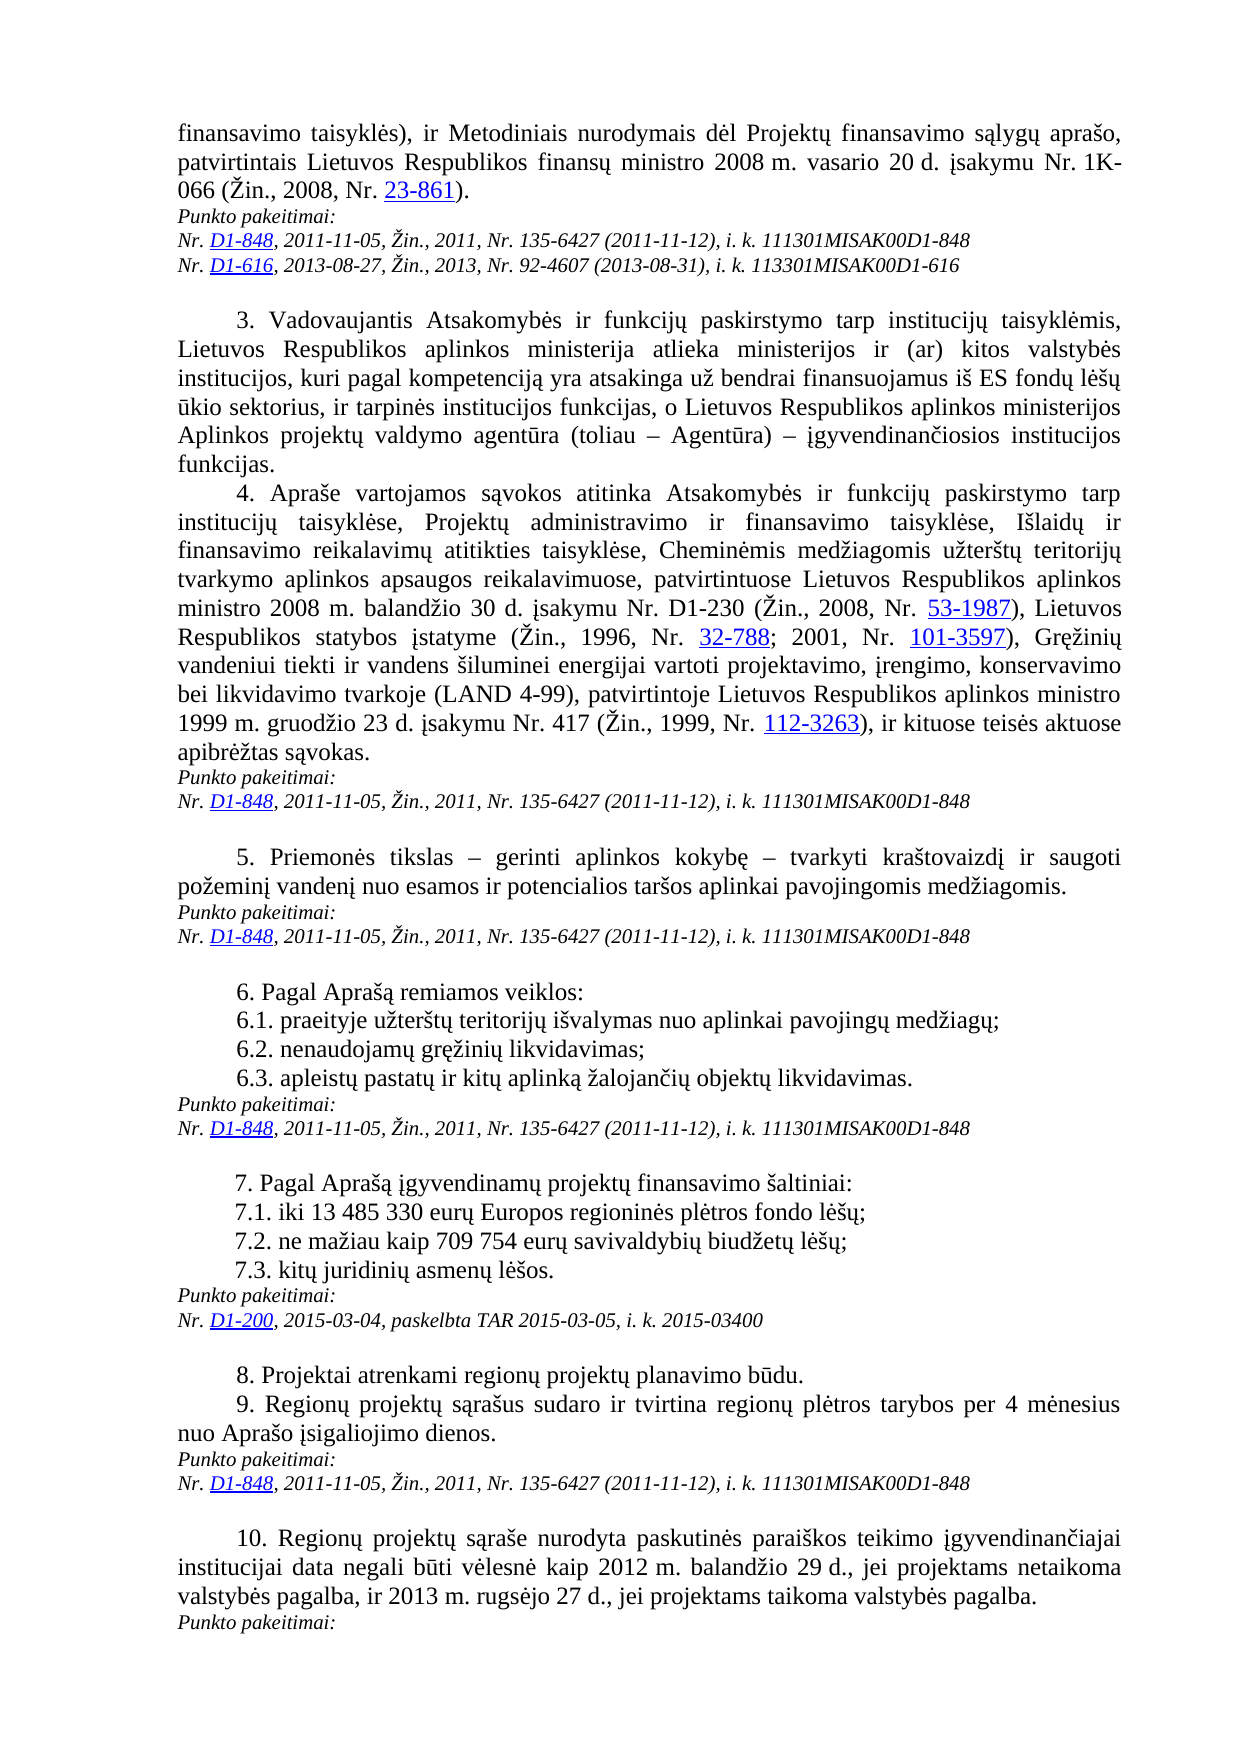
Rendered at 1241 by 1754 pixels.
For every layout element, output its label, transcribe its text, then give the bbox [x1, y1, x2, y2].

text Punkto pakeitimai: [177, 1447, 1122, 1471]
text 10. Regionų projektų sąraše nurodyta paskutinės paraiškos teikimo įgyvendinančiajai institucijai data negali būti vėlesnė kaip 2012 m. balandžio 29 d., jei projektams netaikoma valstybės pagalba, ir 2013 m. rugsėjo 27 d., jei projektams taikoma valstybės pagalba. [177, 1523, 1122, 1610]
text 7.2. ne mažiau kaip 709 754 eurų savivaldybių biudžetų lėšų; [234, 1226, 1122, 1255]
text 7.3. kitų juridinių asmenų lėšos. [234, 1255, 1122, 1283]
text Punkto pakeitimai: [177, 1610, 1122, 1634]
text 9. Regionų projektų sąrašus sudaro ir tvirtina regionų plėtros tarybos per 4 mėnesius nuo Aprašo įsigaliojimo dienos. [177, 1389, 1122, 1447]
text Nr. D1-616, 2013-08-27, Žin., 2013, Nr. 92-4607 (2013-08-31), i. k. 113301MISAK00D1-616 [177, 252, 1122, 277]
text 7. Pagal Aprašą įgyvendinamų projektų finansavimo šaltiniai: [234, 1168, 1122, 1197]
text Nr. D1-848, 2011-11-05, Žin., 2011, Nr. 135-6427 (2011-11-12), i. k. 111301MISAK00D1-848 [177, 228, 1122, 252]
text 8. Projektai atrenkami regionų projektų planavimo būdu. [177, 1360, 1122, 1389]
text Punkto pakeitimai: [177, 1283, 1122, 1307]
text Punkto pakeitimai: [177, 1092, 1122, 1116]
text Nr. D1-848, 2011-11-05, Žin., 2011, Nr. 135-6427 (2011-11-12), i. k. 111301MISAK00D1-848 [177, 924, 1122, 948]
text finansavimo taisyklės), ir Metodiniais nurodymais dėl Projektų finansavimo sąlygų aprašo, patvirtintais Lietuvos Respublikos finansų ministro 2008 m. vasario 20 d. įsakymu Nr. 1K-066 (Žin., 2008, Nr. 23-861). [177, 118, 1122, 204]
text 4. Apraše vartojamos sąvokos atitinka Atsakomybės ir funkcijų paskirstymo tarp institucijų taisyklėse, Projektų administravimo ir finansavimo taisyklėse, Išlaidų ir finansavimo reikalavimų atitikties taisyklėse, Cheminėmis medžiagomis užterštų teritorijų tvarkymo aplinkos apsaugos reikalavimuose, patvirtintuose Lietuvos Respublikos aplinkos ministro 2008 m. balandžio 30 d. įsakymu Nr. D1-230 (Žin., 2008, Nr. 53-1987), Lietuvos Respublikos statybos įstatyme (Žin., 1996, Nr. 32-788; 2001, Nr. 101-3597), Gręžinių vandeniui tiekti ir vandens šiluminei energijai vartoti projektavimo, įrengimo, konservavimo bei likvidavimo tvarkoje (LAND 4-99), patvirtintoje Lietuvos Respublikos aplinkos ministro 1999 m. gruodžio 23 d. įsakymu Nr. 417 (Žin., 1999, Nr. 112-3263), ir kituose teisės aktuose apibrėžtas sąvokas. [177, 478, 1122, 765]
text 6.3. apleistų pastatų ir kitų aplinką žalojančių objektų likvidavimas. [177, 1063, 1122, 1092]
text Nr. D1-848, 2011-11-05, Žin., 2011, Nr. 135-6427 (2011-11-12), i. k. 111301MISAK00D1-848 [177, 789, 1122, 813]
text 6.1. praeityje užterštų teritorijų išvalymas nuo aplinkai pavojingų medžiagų; [177, 1005, 1122, 1034]
text Nr. D1-848, 2011-11-05, Žin., 2011, Nr. 135-6427 (2011-11-12), i. k. 111301MISAK00D1-848 [177, 1116, 1122, 1140]
text 3. Vadovaujantis Atsakomybės ir funkcijų paskirstymo tarp institucijų taisyklėmis, Lietuvos Respublikos aplinkos ministerija atlieka ministerijos ir (ar) kitos valstybės institucijos, kuri pagal kompetenciją yra atsakinga už bendrai finansuojamus iš ES fondų lėšų ūkio sektorius, ir tarpinės institucijos funkcijas, o Lietuvos Respublikos aplinkos ministerijos Aplinkos projektų valdymo agentūra (toliau – Agentūra) – įgyvendinančiosios institucijos funkcijas. [177, 305, 1122, 478]
text Punkto pakeitimai: [177, 765, 1122, 789]
text 6. Pagal Aprašą remiamos veiklos: [177, 977, 1122, 1005]
text Nr. D1-848, 2011-11-05, Žin., 2011, Nr. 135-6427 (2011-11-12), i. k. 111301MISAK00D1-848 [177, 1471, 1122, 1495]
text Nr. D1-200, 2015-03-04, paskelbta TAR 2015-03-05, i. k. 2015-03400 [177, 1307, 1122, 1332]
text 5. Priemonės tikslas – gerinti aplinkos kokybę – tvarkyti kraštovaizdį ir saugoti požeminį vandenį nuo esamos ir potencialios taršos aplinkai pavojingomis medžiagomis. [177, 842, 1122, 900]
text Punkto pakeitimai: [177, 204, 1122, 228]
text Punkto pakeitimai: [177, 900, 1122, 924]
text 7.1. iki 13 485 330 eurų Europos regioninės plėtros fondo lėšų; [234, 1197, 1122, 1226]
text 6.2. nenaudojamų gręžinių likvidavimas; [177, 1034, 1122, 1063]
